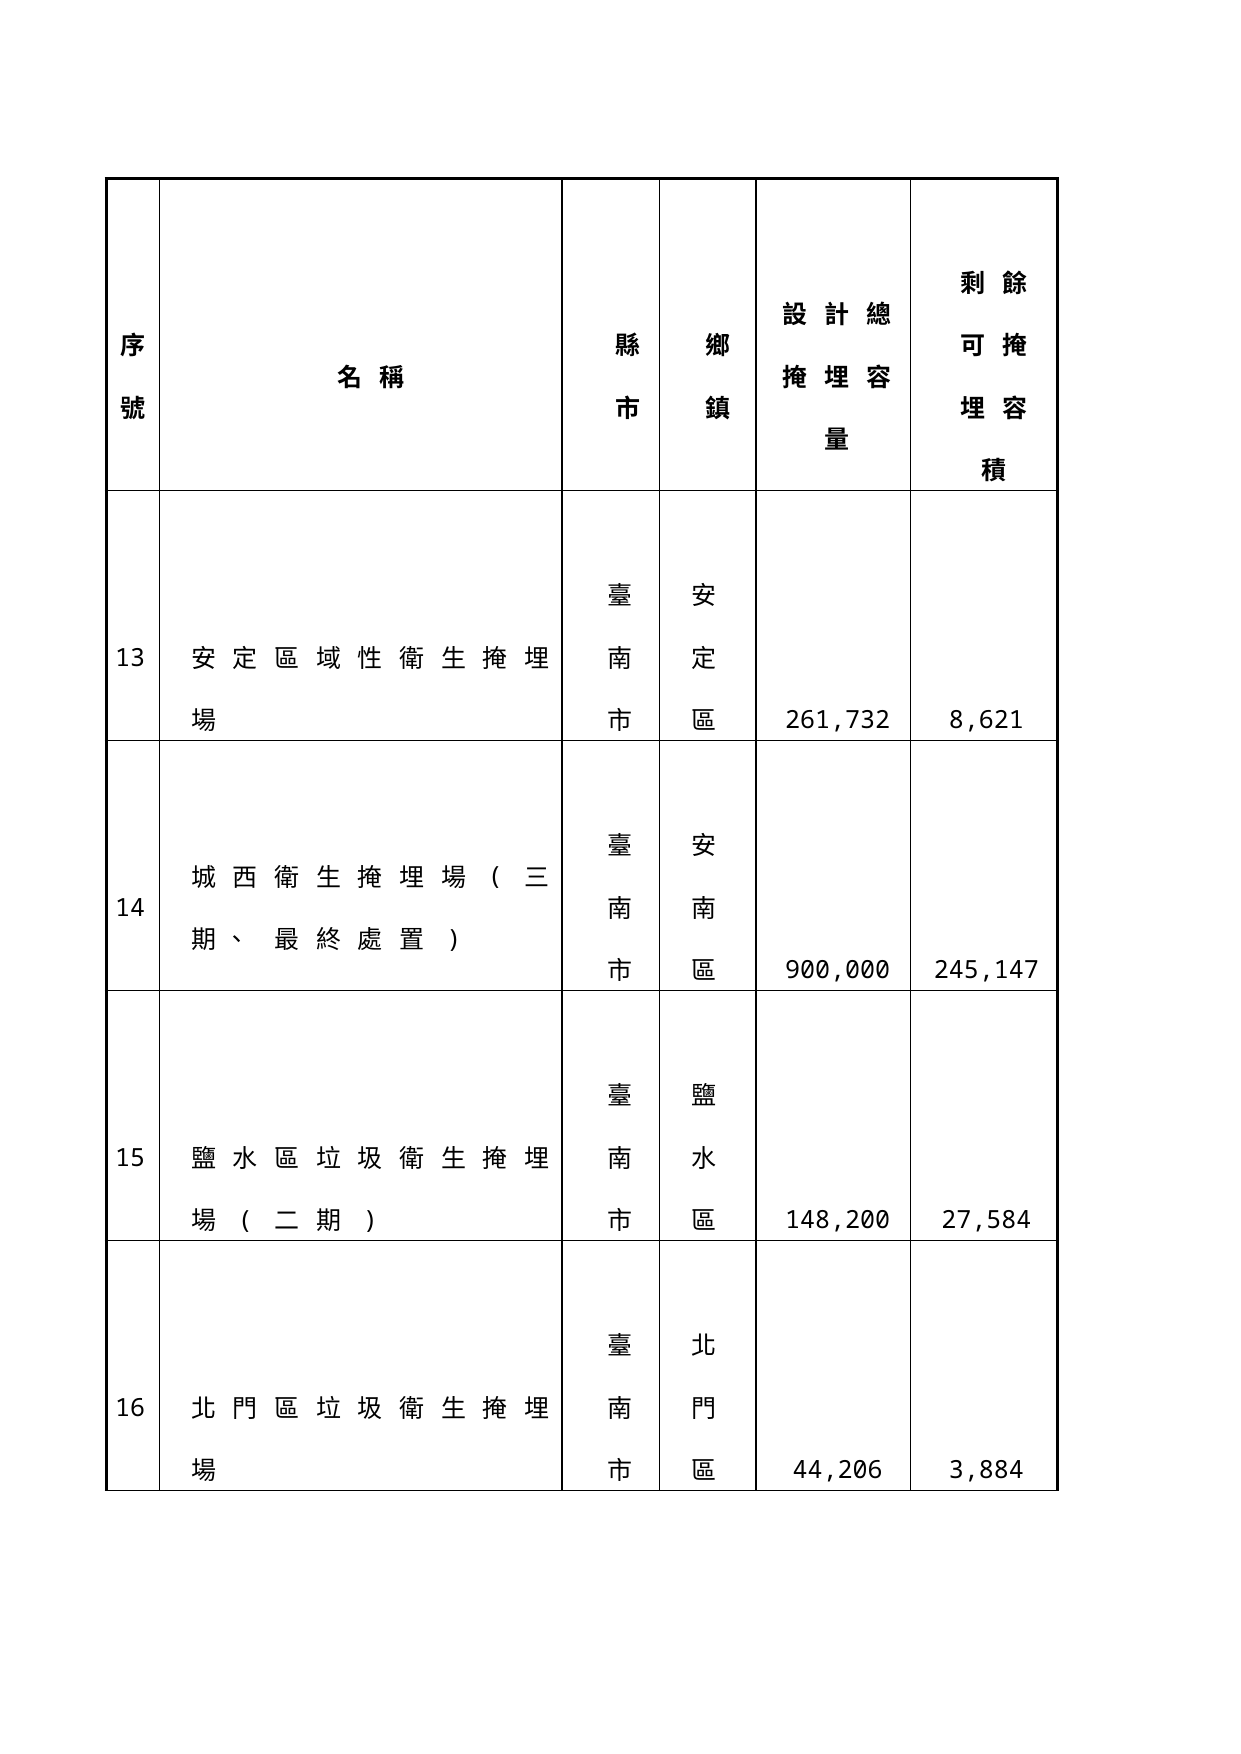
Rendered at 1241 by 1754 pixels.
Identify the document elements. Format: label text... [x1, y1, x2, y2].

table_cell 臺南市 [563, 991, 659, 1240]
table_cell 900,000 [757, 741, 910, 990]
table_cell 臺南市 [563, 491, 659, 740]
table_header 縣市 [563, 180, 659, 490]
table_header 剩餘可掩埋容積 [911, 180, 1056, 490]
table_cell 27,584 [911, 991, 1056, 1240]
table_cell 臺南市 [563, 741, 659, 990]
table_cell 安定區域性衛生掩埋場 [160, 491, 561, 740]
table_cell 14 [108, 741, 159, 990]
table_cell 鹽水區 [660, 991, 755, 1240]
table_cell 148,200 [757, 991, 910, 1240]
table_cell 臺南市 [563, 1241, 659, 1490]
table_cell 13 [108, 491, 159, 740]
table_cell 44,206 [757, 1241, 910, 1490]
table_header 鄉鎮 [660, 180, 755, 490]
table_cell 261,732 [757, 491, 910, 740]
table_cell 15 [108, 991, 159, 1240]
table_header 設計總掩埋容量 [757, 180, 910, 490]
table_cell 鹽水區垃圾衛生掩埋場(二期) [160, 991, 561, 1240]
table_cell 245,147 [911, 741, 1056, 990]
table_header 序號 [108, 180, 159, 490]
table_header 名稱 [160, 180, 561, 490]
table_cell 北門區垃圾衛生掩埋場 [160, 1241, 561, 1490]
table_cell 16 [108, 1241, 159, 1490]
table_cell 北門區 [660, 1241, 755, 1490]
table_cell 安南區 [660, 741, 755, 990]
table_cell 8,621 [911, 491, 1056, 740]
table_cell 3,884 [911, 1241, 1056, 1490]
table_cell 安定區 [660, 491, 755, 740]
table_cell 城西衛生掩埋場(三期、最終處置) [160, 741, 561, 990]
